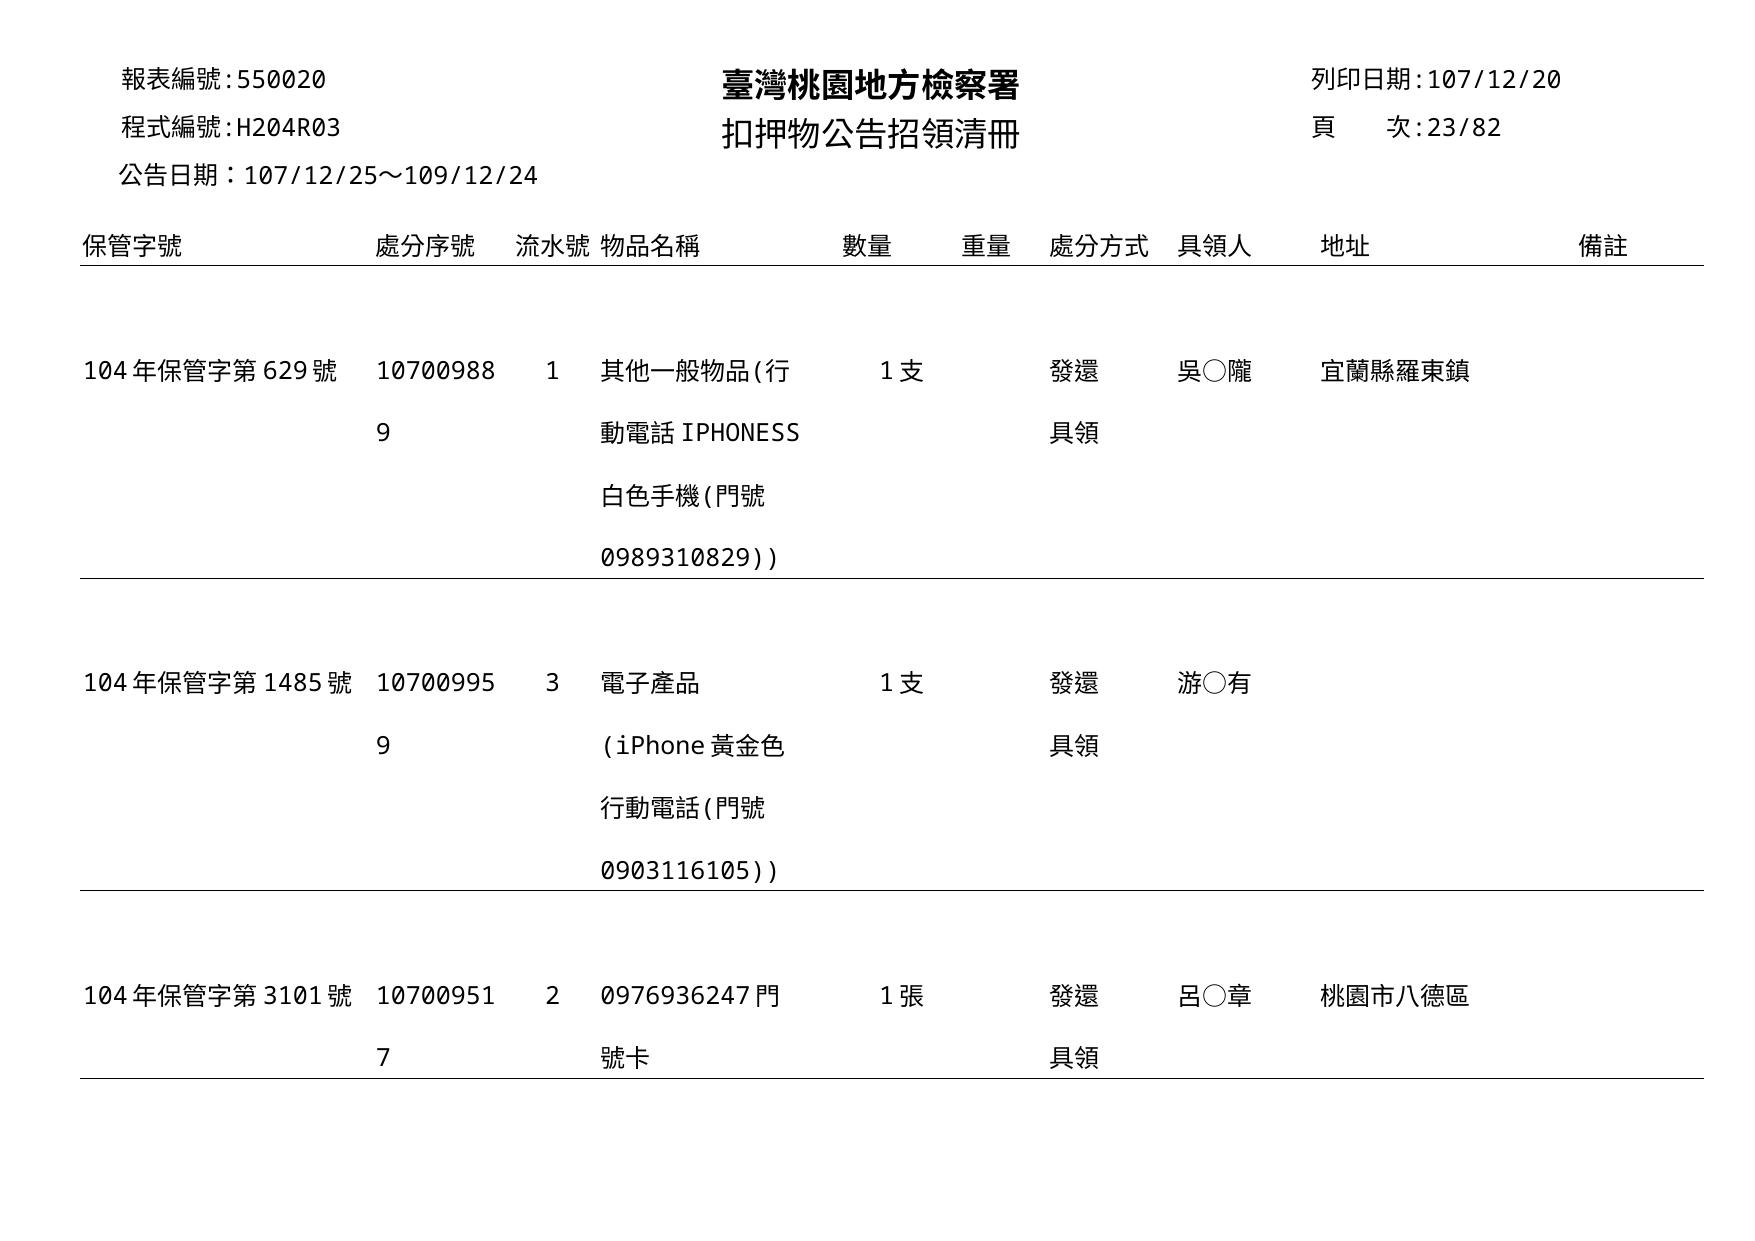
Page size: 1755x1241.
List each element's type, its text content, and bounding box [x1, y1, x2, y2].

table_cell 3 [507, 579, 597, 890]
table_cell 其他一般物品(行動電話IPHONESS白色手機(門號0989310829)) [597, 266, 807, 578]
table_cell 1 [507, 266, 597, 578]
table_cell [1317, 579, 1575, 890]
table_cell 2 [507, 891, 597, 1078]
table_cell 107009959 [373, 579, 507, 890]
table_cell 宜蘭縣羅東鎮 [1317, 266, 1575, 578]
table_cell 吳○隴 [1175, 266, 1317, 578]
table_header 數量 [808, 203, 927, 265]
table_cell [1575, 891, 1704, 1078]
table_header 具領人 [1175, 203, 1317, 265]
table_cell 1張 [808, 891, 927, 1078]
table_cell 104年保管字第629號 [80, 266, 373, 578]
table_cell 104年保管字第1485號 [80, 579, 373, 890]
table_cell 發還 具領 [1046, 266, 1175, 578]
table_cell 電子產品(iPhone黃金色行動電話(門號0903116105)) [597, 579, 807, 890]
table_cell [1575, 579, 1704, 890]
table_cell 0976936247門號卡 [597, 891, 807, 1078]
table_cell [927, 891, 1046, 1078]
table_cell 107009517 [373, 891, 507, 1078]
table_header 重量 [927, 203, 1046, 265]
table_header 保管字號 [80, 203, 373, 265]
table_cell 1支 [808, 266, 927, 578]
table_cell [927, 266, 1046, 578]
table_cell 發還 具領 [1046, 579, 1175, 890]
table_header 流水號 [507, 203, 597, 265]
table_header 處分序號 [373, 203, 507, 265]
table_header 物品名稱 [597, 203, 807, 265]
table_cell 1支 [808, 579, 927, 890]
table_cell 桃園市八德區 [1317, 891, 1575, 1078]
table_cell 107009889 [373, 266, 507, 578]
table_cell [927, 579, 1046, 890]
table_cell 呂○章 [1175, 891, 1317, 1078]
table_cell 104年保管字第3101號 [80, 891, 373, 1078]
table_cell 游○有 [1175, 579, 1317, 890]
table_header 處分方式 [1046, 203, 1175, 265]
table_cell [1575, 266, 1704, 578]
table_header 地址 [1317, 203, 1575, 265]
table_header 備註 [1575, 203, 1704, 265]
table_cell 發還 具領 [1046, 891, 1175, 1078]
